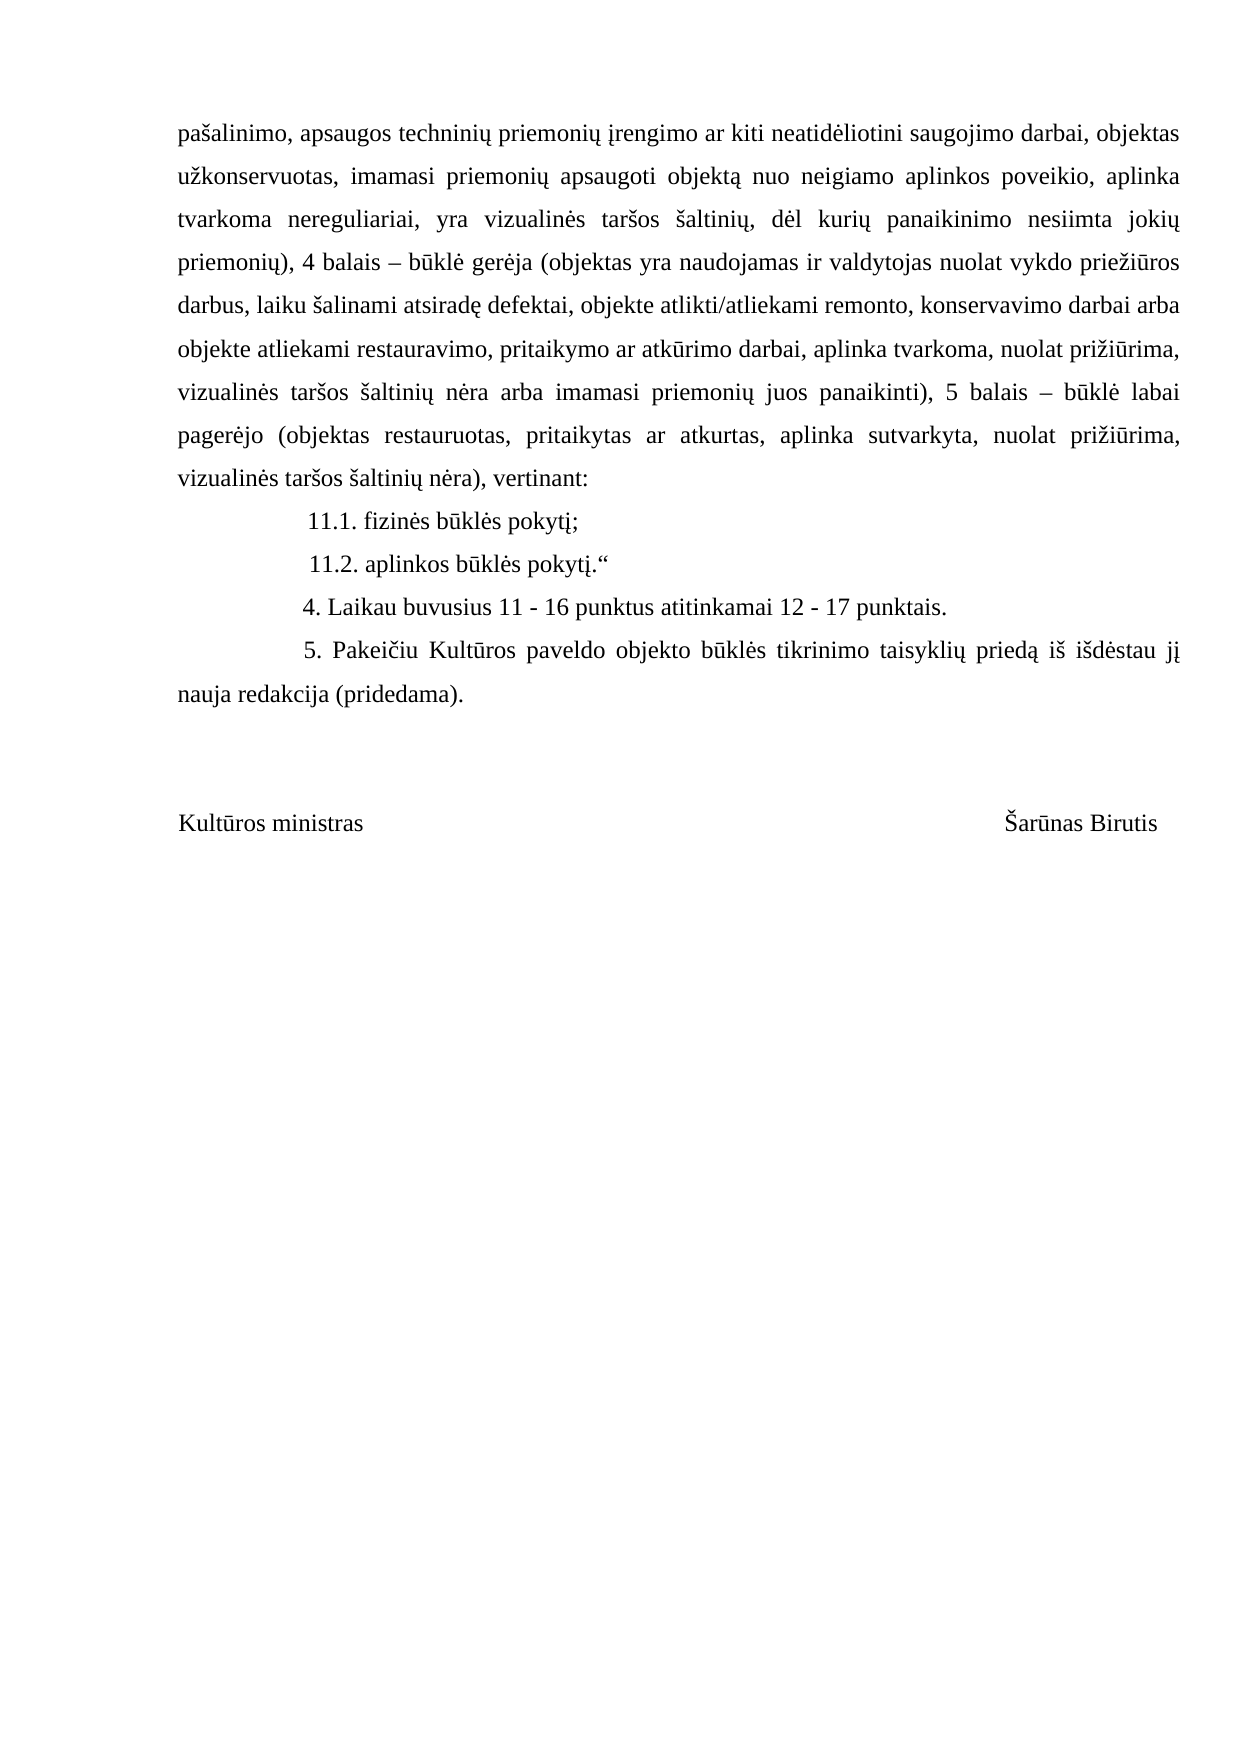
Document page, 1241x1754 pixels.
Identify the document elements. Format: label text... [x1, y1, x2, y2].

text 5. Pakeičiu Kultūros paveldo objekto būklės tikrinimo taisyklių priedą iš išdėstau jį nauja redakcija (pridedama). [177, 636, 1181, 707]
text Kultūros ministras Šarūnas Birutis [178, 808, 1181, 837]
text pašalinimo, apsaugos techninių priemonių įrengimo ar kiti neatidėliotini saugojimo darbai, objektas užkonservuotas, imamasi priemonių apsaugoti objektą nuo neigiamo aplinkos poveikio, aplinka tvarkoma nereguliariai, yra vizualinės taršos šaltinių, dėl kurių panaikinimo nesiimta jokių priemonių), 4 balais – būklė gerėja (objektas yra naudojamas ir valdytojas nuolat vykdo priežiūros darbus, laiku šalinami atsiradę defektai, objekte atlikti/atliekami remonto, konservavimo darbai arba objekte atliekami restauravimo, pritaikymo ar atkūrimo darbai, aplinka tvarkoma, nuolat prižiūrima, vizualinės taršos šaltinių nėra arba imamasi priemonių juos panaikinti), 5 balais – būklė labai pagerėjo (objektas restauruotas, pritaikytas ar atkurtas, aplinka sutvarkyta, nuolat prižiūrima, vizualinės taršos šaltinių nėra), vertinant: [177, 118, 1181, 492]
text 4. Laikau buvusius 11 - 16 punktus atitinkamai 12 - 17 punktais. [177, 592, 1181, 621]
text 11.2. aplinkos būklės pokytį.“ [177, 549, 1181, 578]
text 11.1. fizinės būklės pokytį; [177, 506, 1181, 535]
